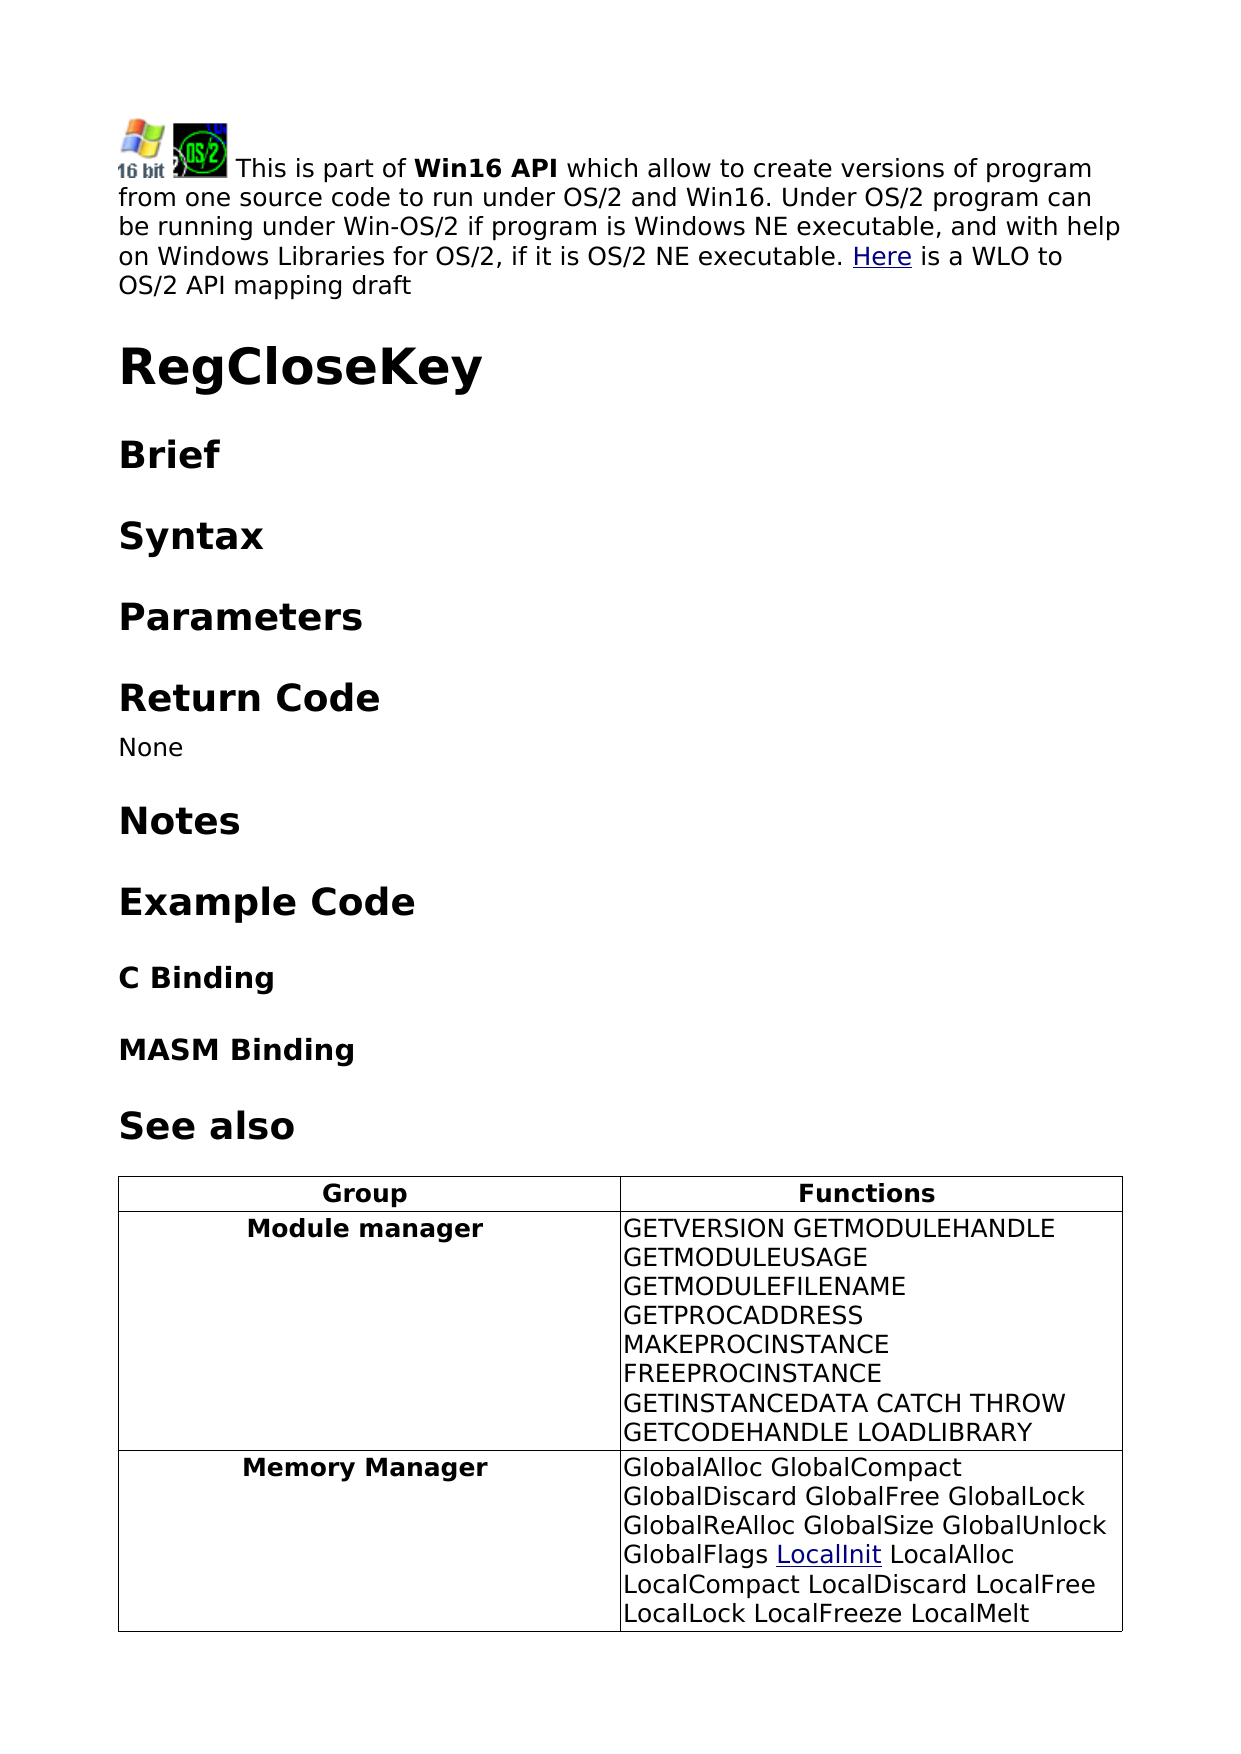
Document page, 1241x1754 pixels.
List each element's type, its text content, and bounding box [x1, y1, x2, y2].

text None [118, 733, 1122, 762]
subtitle Parameters [118, 596, 1122, 639]
subtitle Brief [118, 433, 1122, 477]
table_cell Memory Manager [119, 1451, 620, 1631]
table_header Group [119, 1177, 620, 1211]
table_cell Module manager [119, 1212, 620, 1450]
table_cell GETVERSION GETMODULEHANDLE GETMODULEUSAGE GETMODULEFILENAME GETPROCADDRESS MAKEPROCINSTANCE FREEPROCINSTANCE GETINSTANCEDATA CATCH THROW GETCODEHANDLE LOADLIBRARY [621, 1212, 1122, 1450]
subtitle Return Code [118, 677, 1122, 720]
subtitle MASM Binding [118, 1033, 1122, 1067]
picture [118, 118, 166, 178]
subtitle See also [118, 1105, 1122, 1148]
subtitle RegCloseKey [118, 338, 1122, 396]
subtitle Notes [118, 799, 1122, 843]
subtitle C Binding [118, 962, 1122, 996]
subtitle Syntax [118, 514, 1122, 558]
table_cell GlobalAlloc GlobalCompact GlobalDiscard GlobalFree GlobalLock GlobalReAlloc GlobalSize GlobalUnlock GlobalFlags LocalInit LocalAlloc LocalCompact LocalDiscard LocalFree LocalLock LocalFreeze LocalMelt [621, 1451, 1122, 1631]
picture [172, 122, 228, 178]
subtitle Example Code [118, 881, 1122, 924]
table_header Functions [621, 1177, 1122, 1211]
text This is part of Win16 API which allow to create versions of program from one source code to run under OS/2 and Win16. Under OS/2 program can be running under Win-OS/2 if program is Windows NE executable, and with help on Windows Libraries for OS/2, if it is OS/2 NE executable. Here is a WLO to OS/2 API mapping draft [118, 118, 1122, 300]
